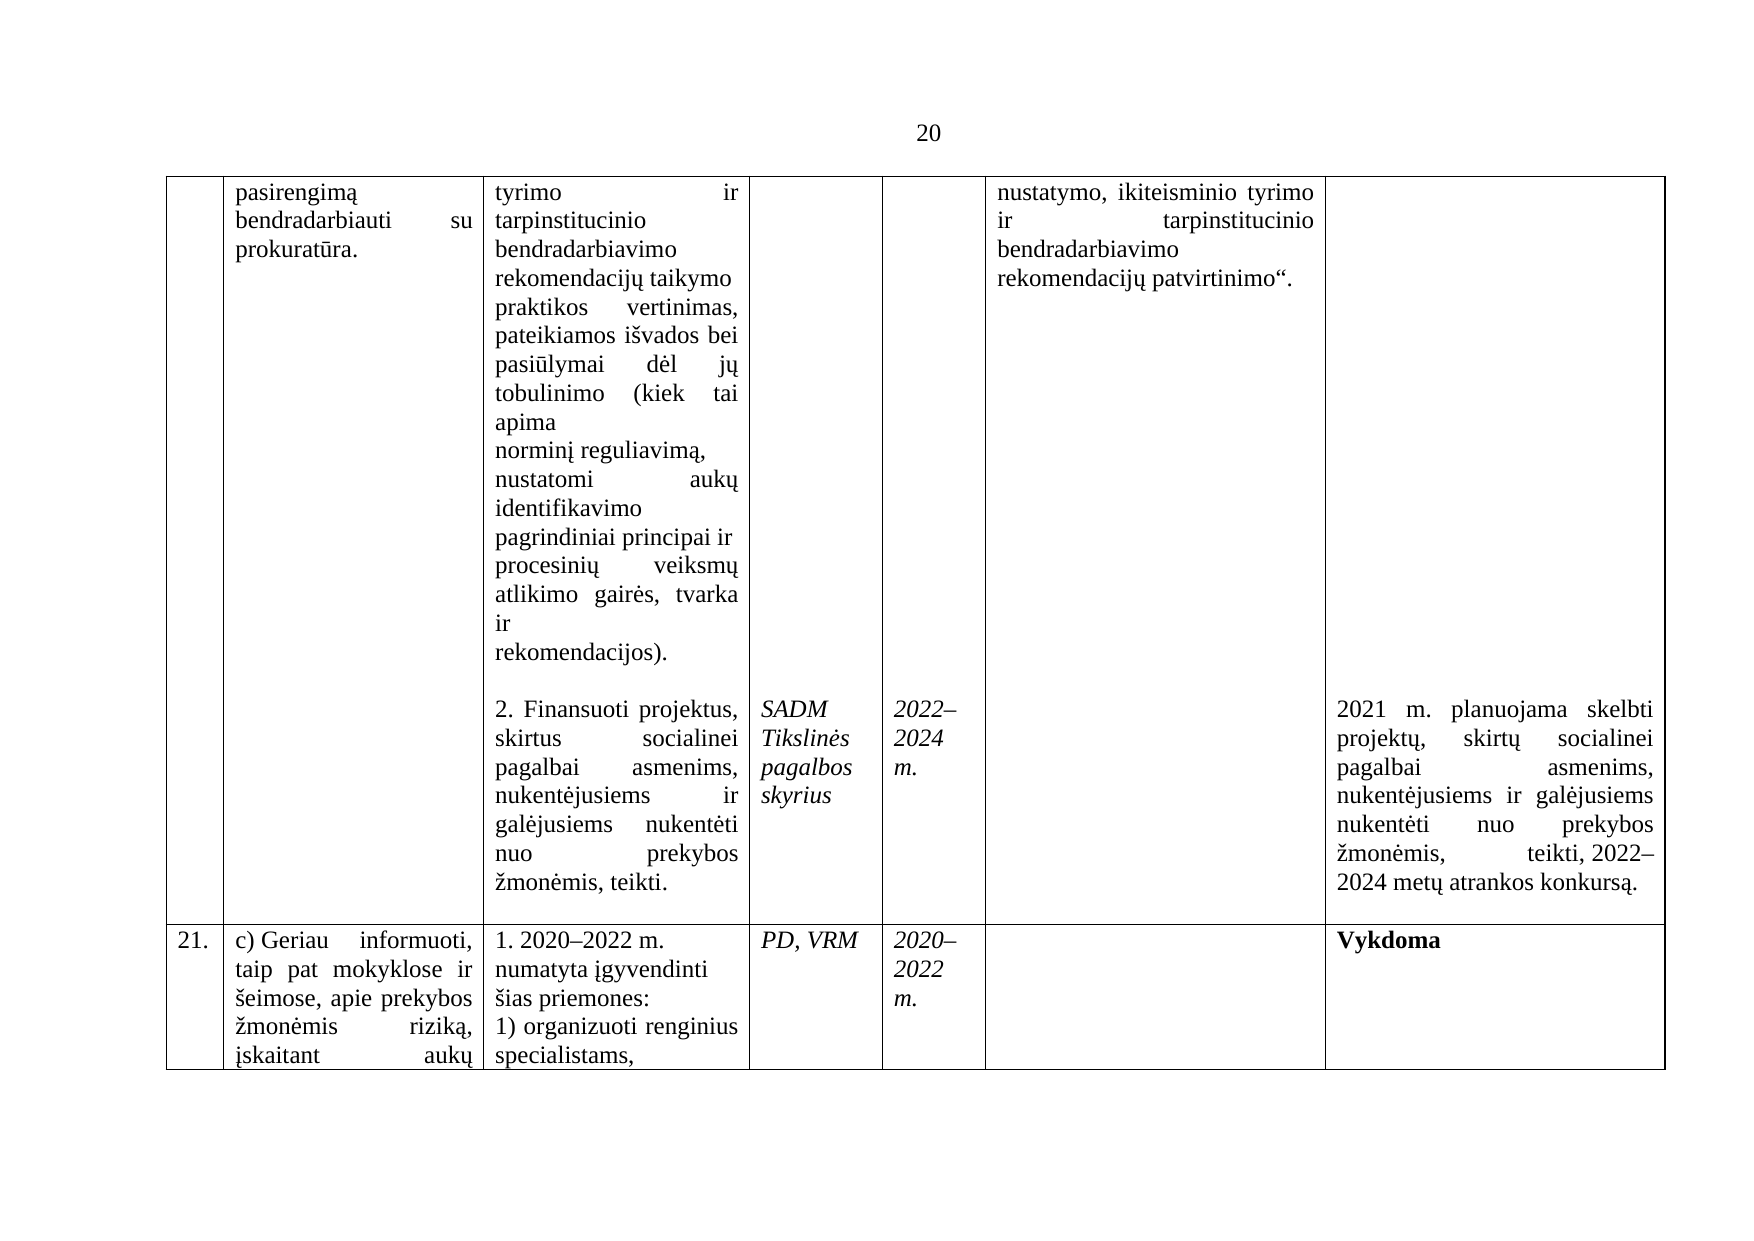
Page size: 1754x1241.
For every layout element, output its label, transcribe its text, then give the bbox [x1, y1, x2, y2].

table_cell nustatymo, ikiteisminio tyrimo ir tarpinstitucinio bendradarbiavimo rekomendacijų patvirtinimo“. [986, 177, 1325, 924]
table_cell Vykdoma [1326, 925, 1664, 1069]
table_cell [986, 925, 1325, 1069]
table_cell pasirengimą bendradarbiauti su prokuratūra. [224, 177, 483, 924]
table_cell [167, 177, 223, 924]
table_cell 21. [167, 925, 223, 1069]
table_cell tyrimo ir tarpinstitucinio bendradarbiavimo rekomendacijų taikymo praktikos vertinimas, pateikiamos išvados bei pasiūlymai dėl jų tobulinimo (kiek tai apima norminį reguliavimą, nustatomi aukų identifikavimo pagrindiniai principai ir procesinių veiksmų atlikimo gairės, tvarka ir rekomendacijos). 2. Finansuoti projektus, skirtus socialinei pagalbai asmenims, nukentėjusiems ir galėjusiems nukentėti nuo prekybos žmonėmis, teikti. [484, 177, 749, 924]
table_cell 2021 m. planuojama skelbti projektų, skirtų socialinei pagalbai asmenims, nukentėjusiems ir galėjusiems nukentėti nuo prekybos žmonėmis, teikti, 2022–2024 metų atrankos konkursą. [1326, 177, 1664, 924]
table_cell 2022–2024 m. [883, 177, 985, 924]
table_cell PD, VRM [750, 925, 882, 1069]
table_cell SADM Tikslinės pagalbos skyrius [750, 177, 882, 924]
table_cell 1. 2020–2022 m. numatyta įgyvendinti šias priemones: 1) organizuoti renginius specialistams, [484, 925, 749, 1069]
table_cell 2020–2022 m. [883, 925, 985, 1069]
table_cell c) Geriau informuoti, taip pat mokyklose ir šeimose, apie prekybos žmonėmis riziką, įskaitant aukų [224, 925, 483, 1069]
